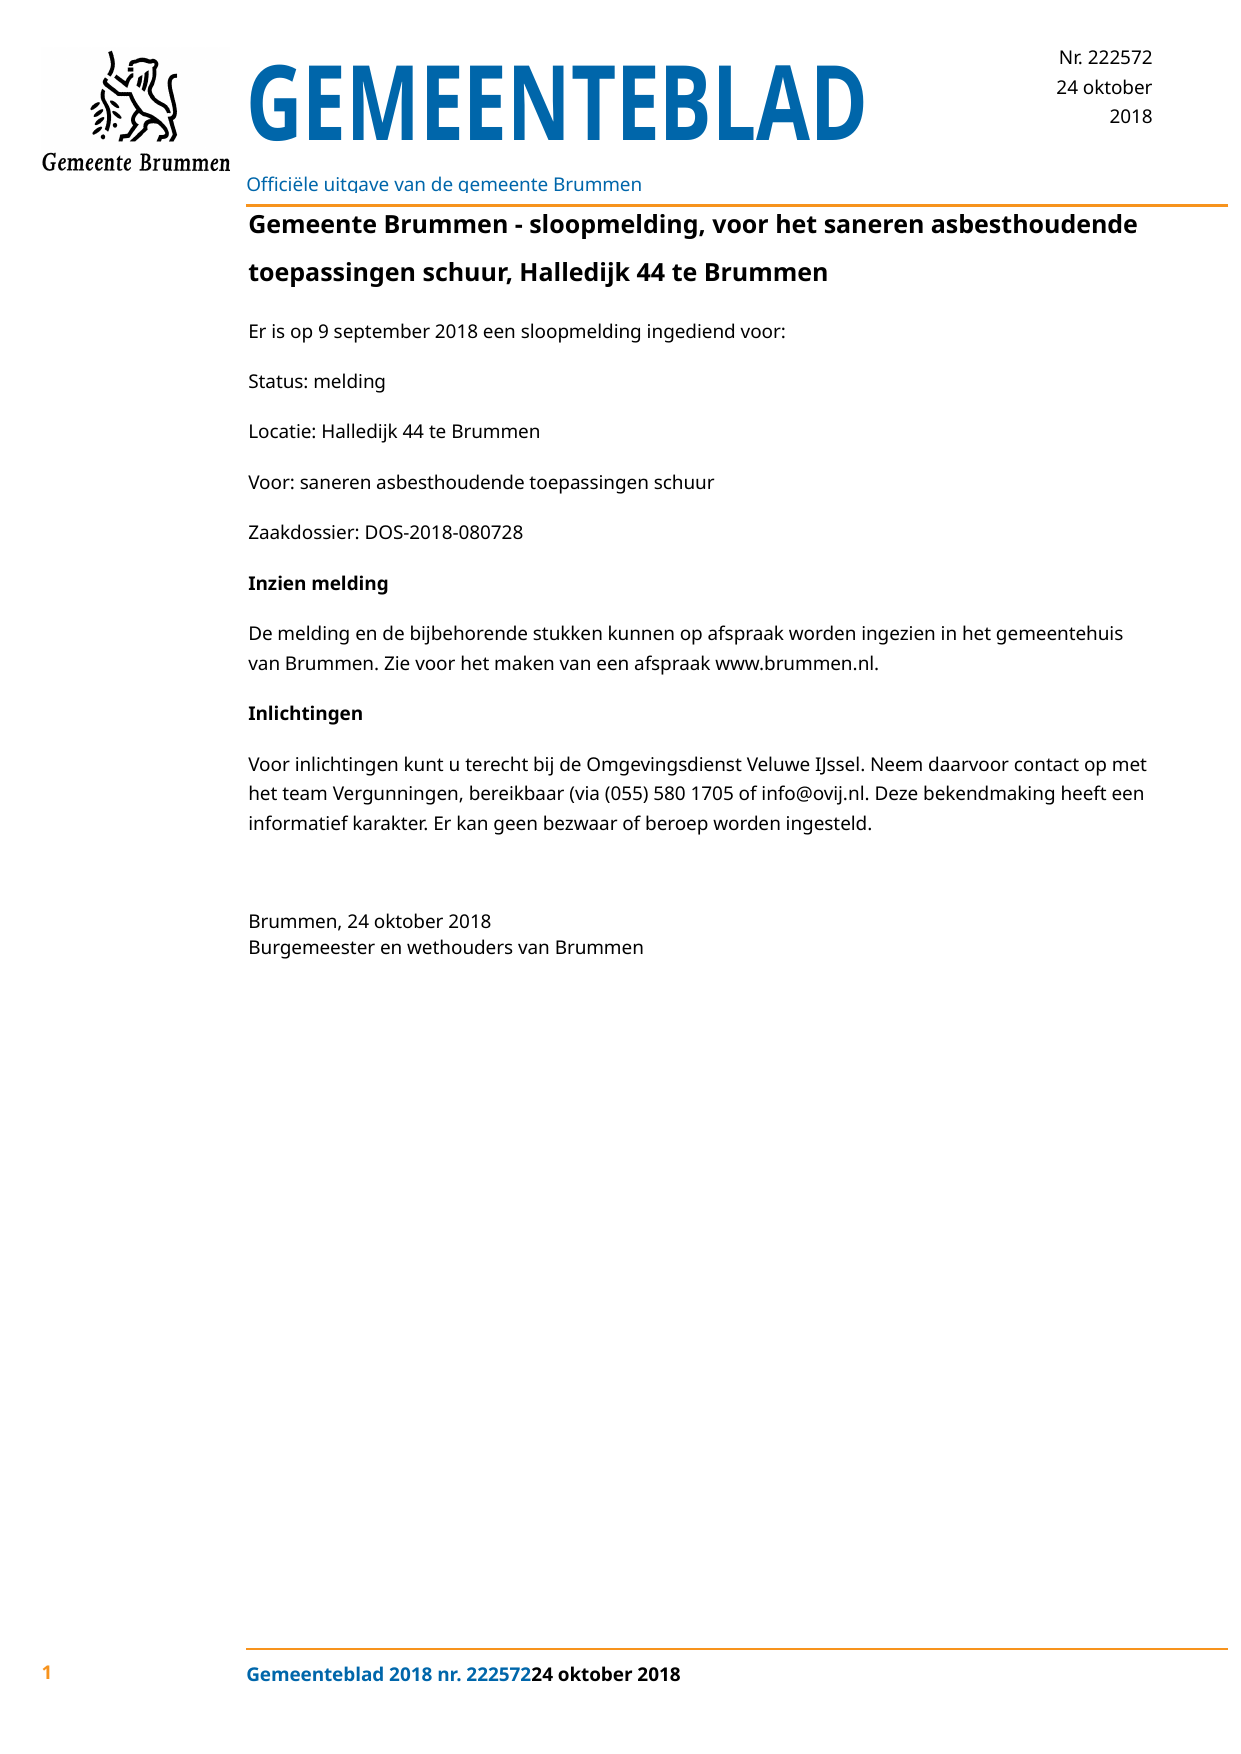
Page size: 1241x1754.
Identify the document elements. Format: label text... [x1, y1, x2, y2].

text Inzien melding [248, 570, 1152, 596]
text Gemeente Brummen - sloopmelding, voor het saneren asbesthoudende toepassingen schuur, Halledijk 44 te Brummen [248, 207, 1152, 288]
picture [41, 47, 231, 172]
text Voor inlichtingen kunt u terecht bij de Omgevingsdienst Veluwe IJssel. Neem daarvoor contact op met het team Vergunningen, bereikbaar (via (055) 580 1705 of info@ovij.nl. Deze bekendmaking heeft een informatief karakter. Er kan geen bezwaar of beroep worden ingesteld. [248, 751, 1152, 836]
text Status: melding [248, 368, 1152, 394]
text Burgemeester en wethouders van Brummen [248, 934, 1152, 960]
text Locatie: Halledijk 44 te Brummen [248, 419, 1152, 444]
text Brummen, 24 oktober 2018 [248, 908, 1152, 934]
text Inlichtingen [248, 700, 1152, 726]
text De melding en de bijbehorende stukken kunnen op afspraak worden ingezien in het gemeentehuis van Brummen. Zie voor het maken van een afspraak www.brummen.nl. [248, 620, 1152, 676]
text Er is op 9 september 2018 een sloopmelding ingediend voor: [248, 318, 1152, 344]
text Voor: saneren asbesthoudende toepassingen schuur [248, 469, 1152, 495]
text Zaakdossier: DOS-2018-080728 [248, 519, 1152, 545]
